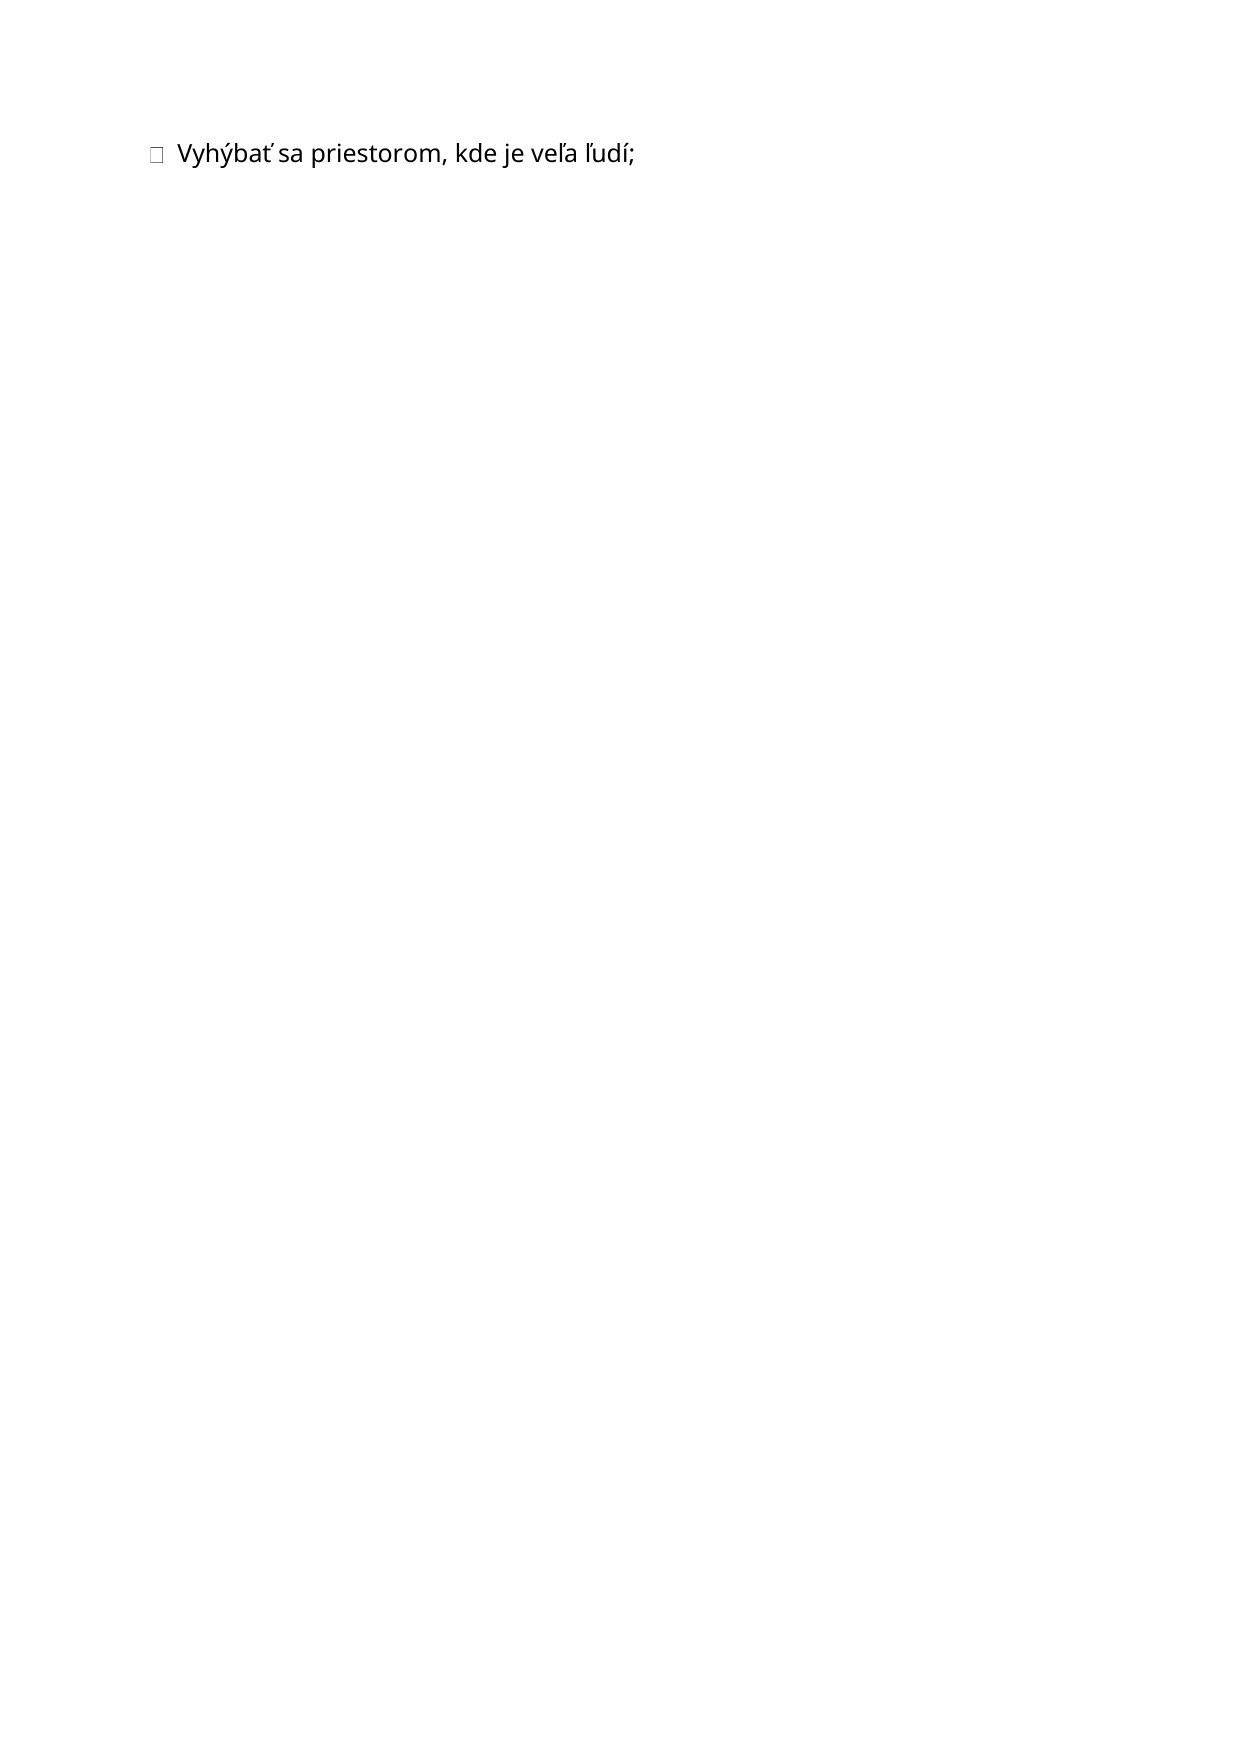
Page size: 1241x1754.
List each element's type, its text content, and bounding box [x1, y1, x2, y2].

text Vyhýbať sa priestorom, kde je veľa ľudí; [177, 139, 1207, 169]
picture [150, 147, 163, 163]
